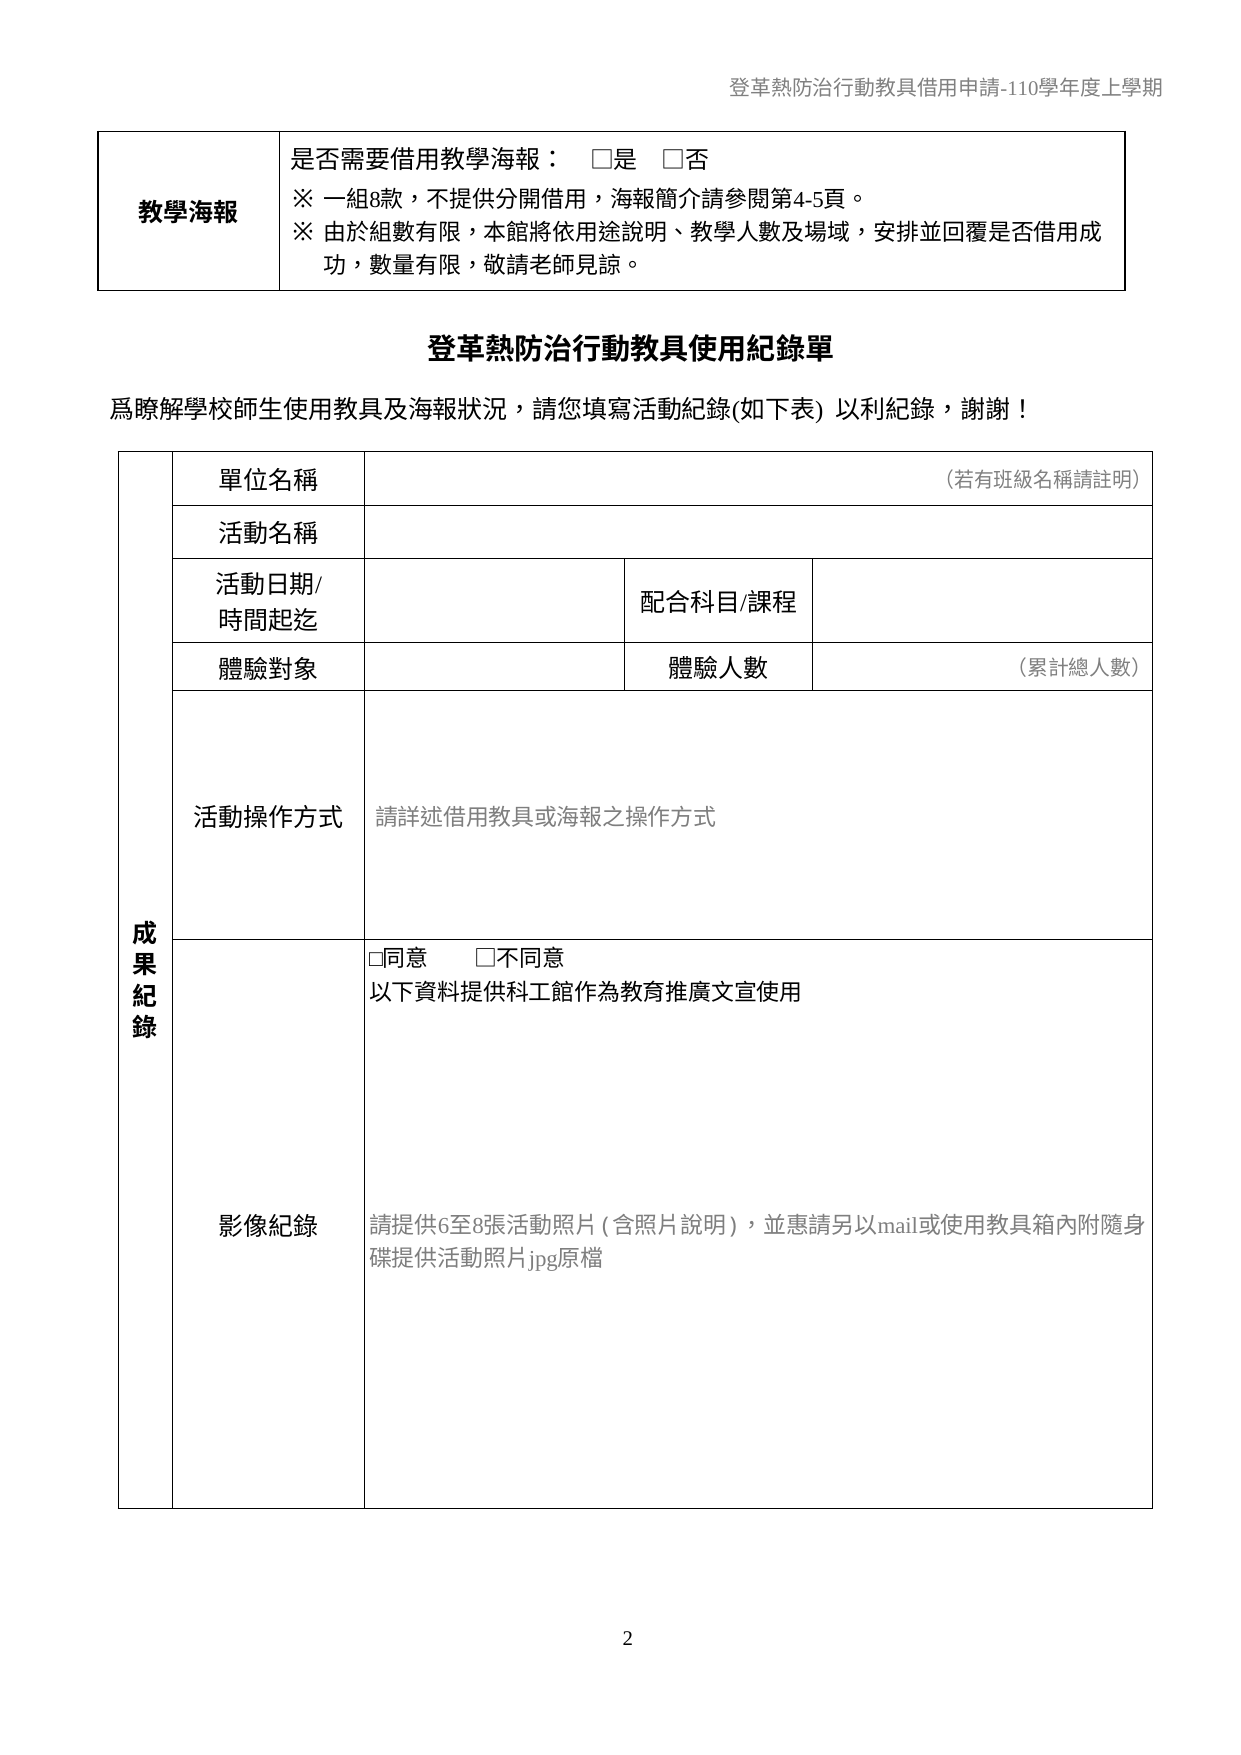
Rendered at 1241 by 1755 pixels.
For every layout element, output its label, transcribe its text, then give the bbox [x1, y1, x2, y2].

table_cell 體驗對象 [173, 643, 364, 690]
table_cell （累計總人數） [813, 643, 1152, 690]
table_cell 是否需要借用教學海報： □是 □否 一組8款，不提供分開借用，海報簡介請參閱第4-5頁。 由於組數有限，本館將依用途說明、教學人數及場域，安排並回覆是否借用成功，數量有限，敬請老師見諒。 [280, 132, 1124, 290]
table_cell 活動操作方式 [173, 691, 364, 939]
table_cell 教學海報 [99, 132, 279, 290]
text 登革熱防治行動教具使用紀錄單 [98, 326, 1163, 368]
table_header 單位名稱 [173, 452, 364, 505]
table_cell 請詳述借用教具或海報之操作方式 [365, 691, 1152, 939]
table_cell 配合科目/課程 [625, 559, 812, 642]
table_cell 活動日期/ 時間起迄 [173, 559, 364, 642]
table_cell 體驗人數 [625, 643, 812, 690]
text 爲瞭解學校師生使用教具及海報狀況，請您填寫活動紀錄(如下表) 以利紀錄，謝謝！ [109, 389, 1163, 426]
table_cell [365, 559, 624, 642]
table_cell [365, 506, 1152, 558]
table_cell □同意 □不同意 以下資料提供科工館作為教育推廣文宣使用 請提供6至8張活動照片(含照片說明)，並惠請另以mail或使用教具箱內附隨身碟提供活動照片jpg原檔 [365, 940, 1152, 1508]
table_header 成果紀錄 [119, 452, 172, 1508]
table_cell [365, 643, 624, 690]
table_header （若有班級名稱請註明） [365, 452, 1152, 505]
table_cell 影像紀錄 [173, 940, 364, 1508]
table_cell 活動名稱 [173, 506, 364, 558]
table_cell [813, 559, 1152, 642]
